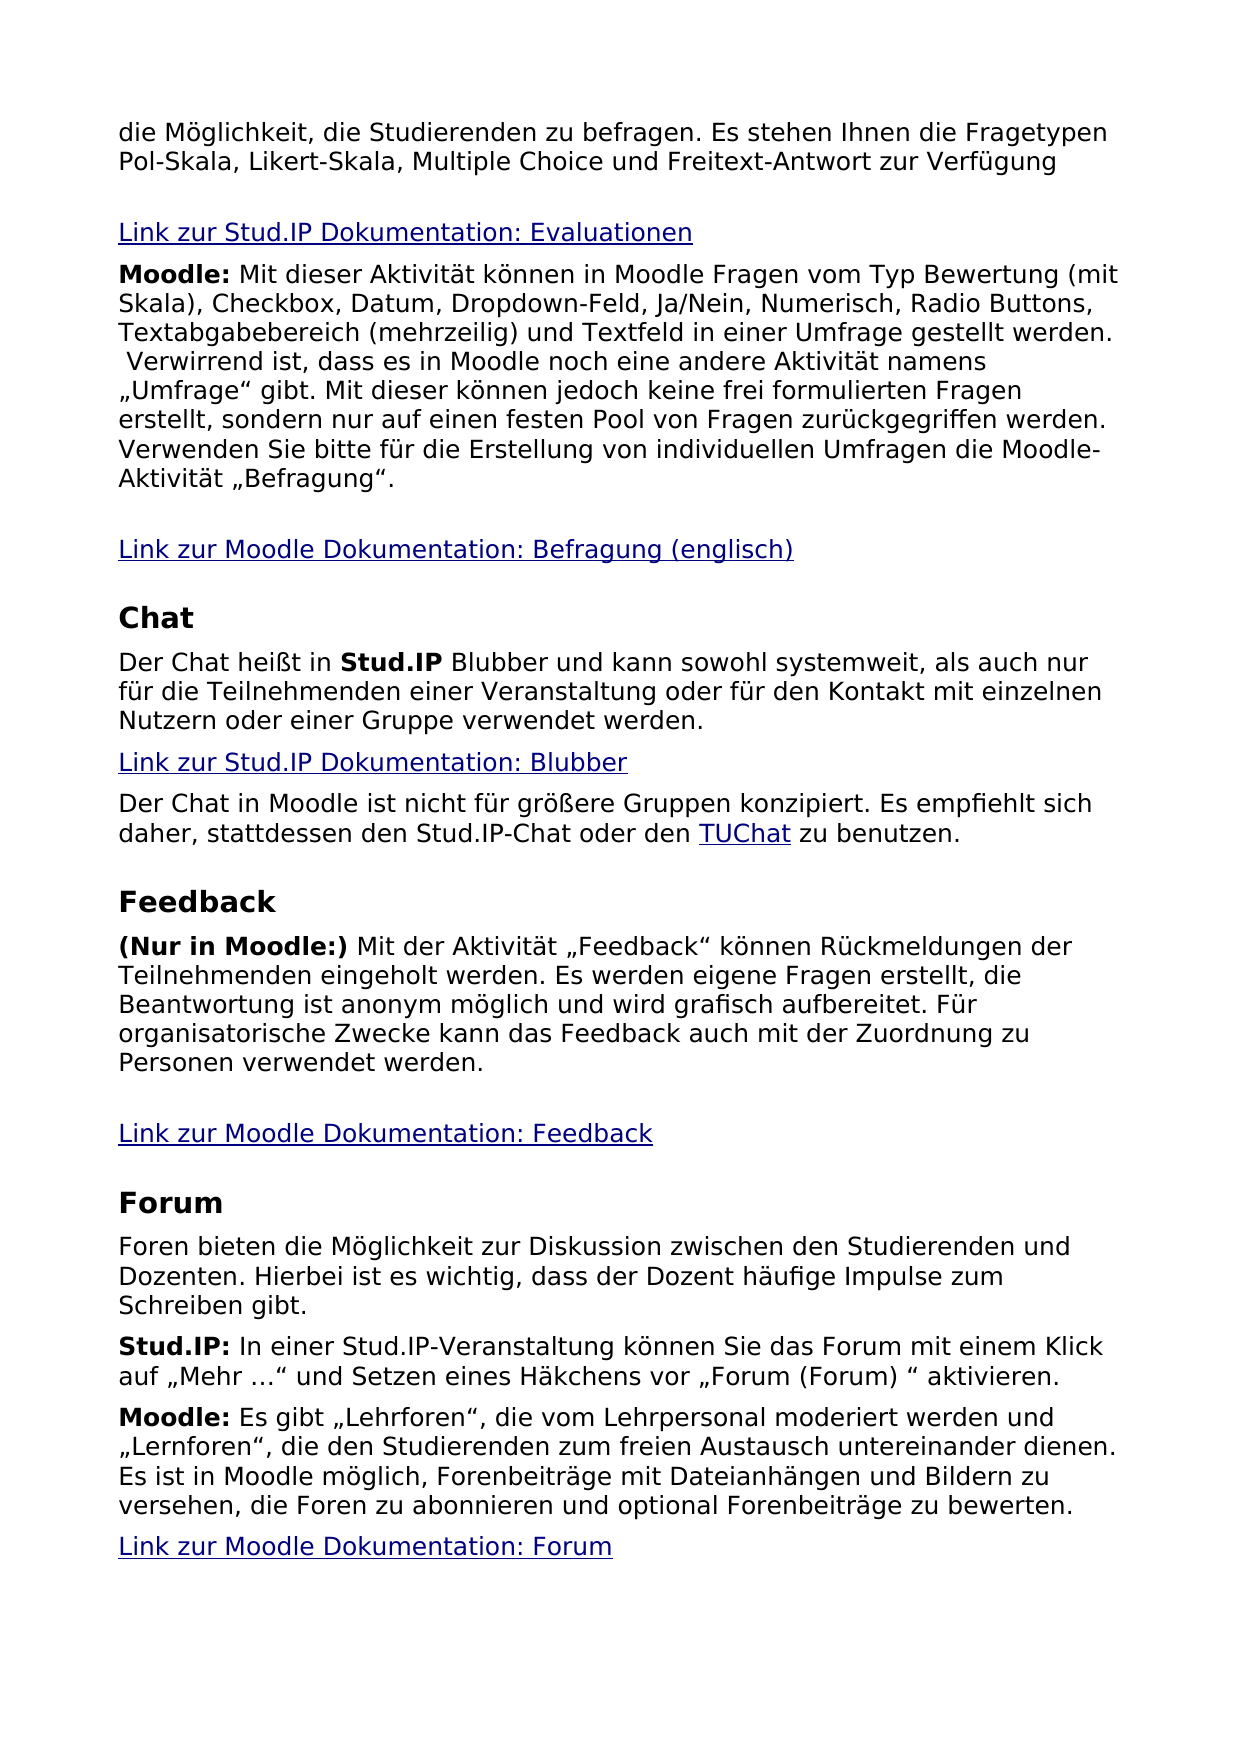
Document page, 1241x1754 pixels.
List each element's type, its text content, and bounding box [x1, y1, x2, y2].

text die Möglichkeit, die Studierenden zu befragen. Es stehen Ihnen die Fragetypen Pol-Skala, Likert-Skala, Multiple Choice und Freitext-Antwort zur Verfügung [118, 118, 1122, 206]
subtitle Forum [118, 1186, 1122, 1220]
text Link zur Moodle Dokumentation: Befragung (englisch) [118, 535, 1122, 564]
text Link zur Moodle Dokumentation: Feedback [118, 1119, 1122, 1148]
text Der Chat heißt in Stud.IP Blubber und kann sowohl systemweit, als auch nur für die Teilnehmenden einer Veranstaltung oder für den Kontakt mit einzelnen Nutzern oder einer Gruppe verwendet werden. [118, 648, 1122, 735]
text Link zur Stud.IP Dokumentation: Blubber [118, 748, 1122, 777]
text Link zur Moodle Dokumentation: Forum [118, 1532, 1122, 1562]
text Stud.IP: In einer Stud.IP-Veranstaltung können Sie das Forum mit einem Klick auf „Mehr …“ und Setzen eines Häkchens vor „Forum (Forum) “ aktivieren. [118, 1332, 1122, 1391]
text (Nur in Moodle:) Mit der Aktivität „Feedback“ können Rückmeldungen der Teilnehmenden eingeholt werden. Es werden eigene Fragen erstellt, die Beantwortung ist anonym möglich und wird grafisch aufbereitet. Für organisatorische Zwecke kann das Feedback auch mit der Zuordnung zu Personen verwendet werden. [118, 932, 1122, 1107]
text Moodle: Mit dieser Aktivität können in Moodle Fragen vom Typ Bewertung (mit Skala), Checkbox, Datum, Dropdown-Feld, Ja/Nein, Numerisch, Radio Buttons, Textabgabebereich (mehrzeilig) und Textfeld in einer Umfrage gestellt werden. Verwirrend ist, dass es in Moodle noch eine andere Aktivität namens „Umfrage“ gibt. Mit dieser können jedoch keine frei formulierten Fragen erstellt, sondern nur auf einen festen Pool von Fragen zurückgegriffen werden. Verwenden Sie bitte für die Erstellung von individuellen Umfragen die Moodle-Aktivität „Befragung“. [118, 260, 1122, 522]
text Moodle: Es gibt „Lehrforen“, die vom Lehrpersonal moderiert werden und „Lernforen“, die den Studierenden zum freien Austausch untereinander dienen. Es ist in Moodle möglich, Forenbeiträge mit Dateianhängen und Bildern zu versehen, die Foren zu abonnieren und optional Forenbeiträge zu bewerten. [118, 1403, 1122, 1520]
text Foren bieten die Möglichkeit zur Diskussion zwischen den Studierenden und Dozenten. Hierbei ist es wichtig, dass der Dozent häufige Impulse zum Schreiben gibt. [118, 1232, 1122, 1320]
text Link zur Stud.IP Dokumentation: Evaluationen [118, 218, 1122, 247]
subtitle Feedback [118, 885, 1122, 919]
subtitle Chat [118, 601, 1122, 635]
text Der Chat in Moodle ist nicht für größere Gruppen konzipiert. Es empfiehlt sich daher, stattdessen den Stud.IP-Chat oder den TUChat zu benutzen. [118, 789, 1122, 848]
